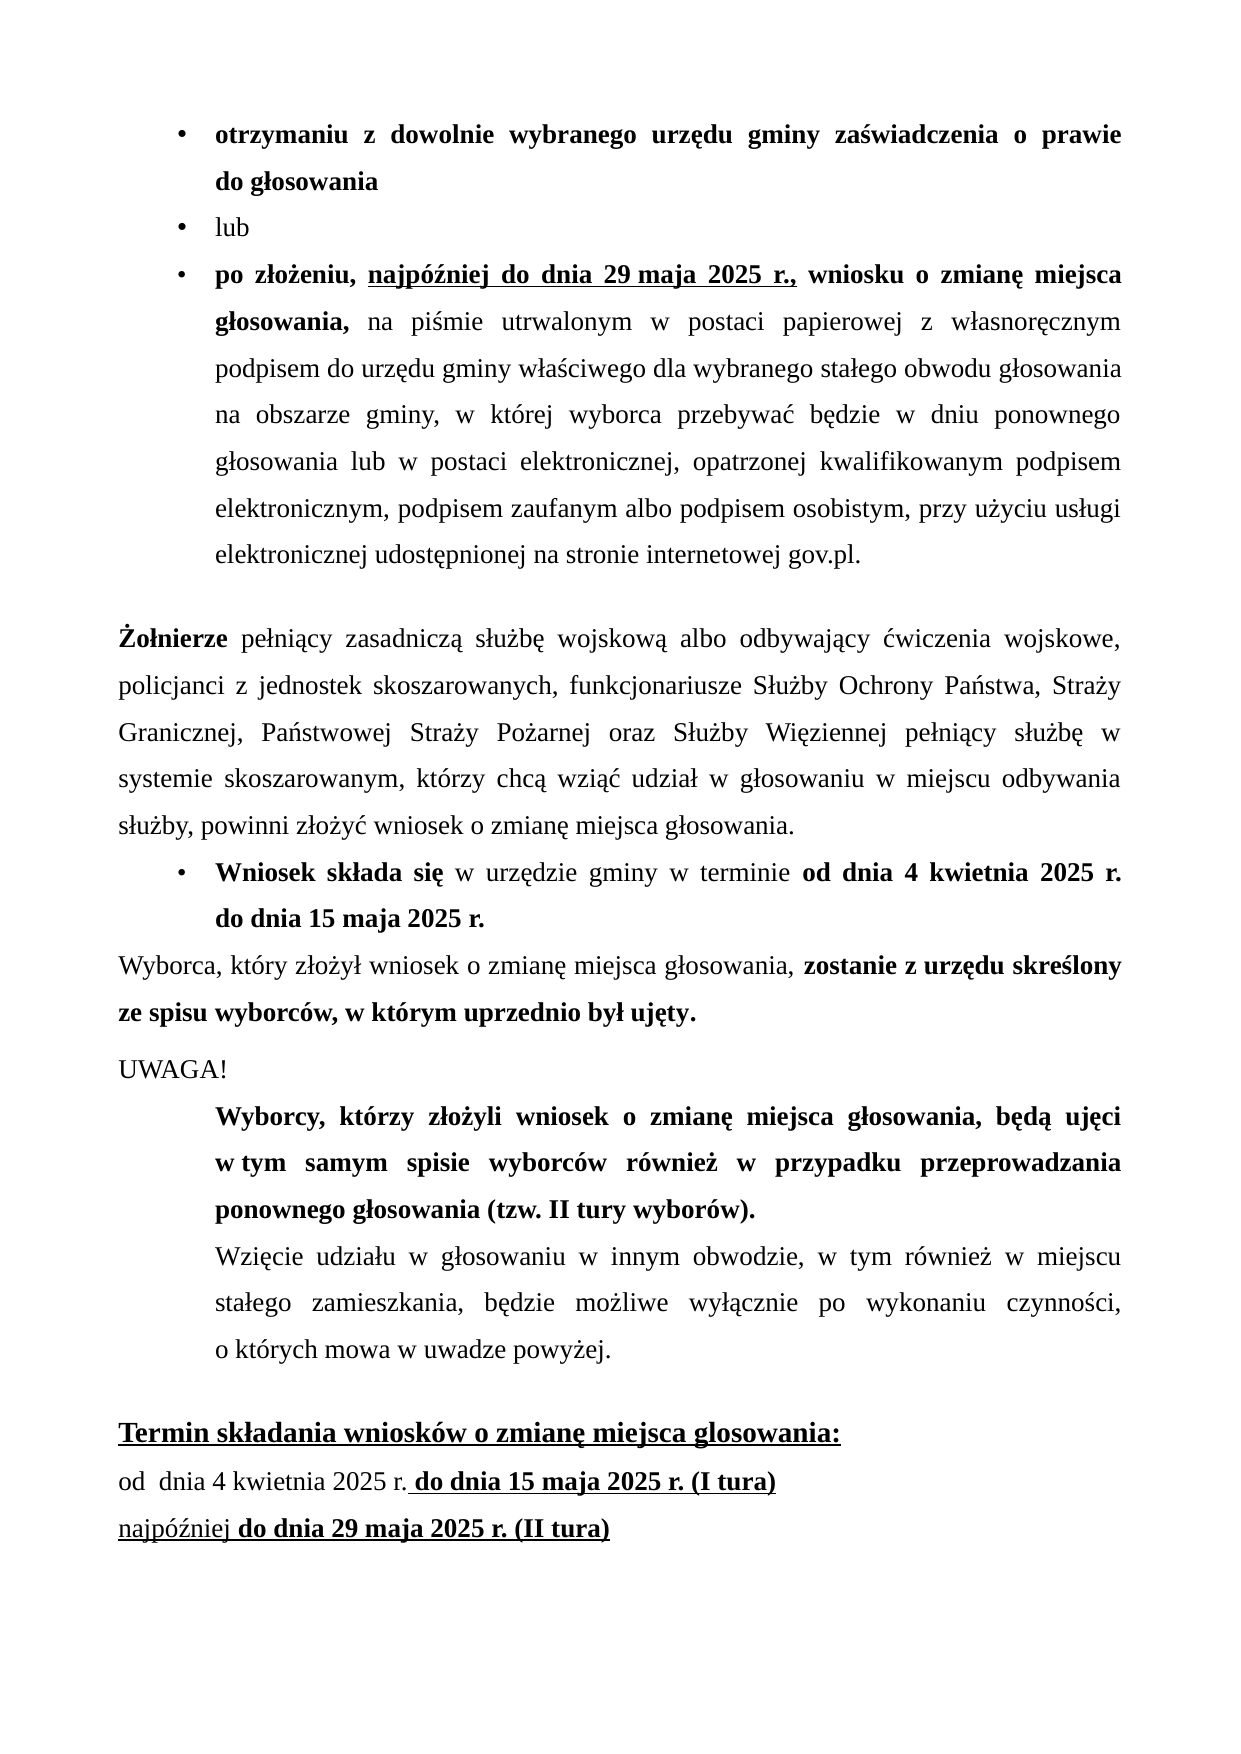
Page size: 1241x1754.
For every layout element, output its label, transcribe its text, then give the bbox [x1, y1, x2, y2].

list Wzięcie udziału w głosowaniu w innym obwodzie, w tym również w miejscu stałego zamieszkania, będzie możliwe wyłącznie po wykonaniu czynności, o których mowa w uwadze powyżej. [177, 1240, 1122, 1364]
list po złożeniu, najpóźniej do dnia 29 maja 2025 r., wniosku o zmianę miejsca głosowania, na piśmie utrwalonym w postaci papierowej z własnoręcznym podpisem do urzędu gminy właściwego dla wybranego stałego obwodu głosowania na obszarze gminy, w której wyborca przebywać będzie w dniu ponownego głosowania lub w postaci elektronicznej, opatrzonej kwalifikowanym podpisem elektronicznym, podpisem zaufanym albo podpisem osobistym, przy użyciu usługi elektronicznej udostępnionej na stronie internetowej gov.pl. [177, 258, 1122, 569]
list Wniosek składa się w urzędzie gminy w terminie od dnia 4 kwietnia 2025 r. do dnia 15 maja 2025 r. [177, 856, 1122, 934]
list Wyborcy, którzy złożyli wniosek o zmianę miejsca głosowania, będą ujęci w tym samym spisie wyborców również w przypadku przeprowadzania ponownego głosowania (tzw. II tury wyborów). [177, 1100, 1122, 1224]
text od dnia 4 kwietnia 2025 r. do dnia 15 maja 2025 r. (I tura) [118, 1465, 1122, 1497]
text najpóźniej do dnia 29 maja 2025 r. (II tura) [118, 1512, 1122, 1543]
list otrzymaniu z dowolnie wybranego urzędu gminy zaświadczenia o prawie do głosowania [177, 118, 1122, 196]
list Wyborca, który złożył wniosek o zmianę miejsca głosowania, zostanie z urzędu skreślony ze spisu wyborców, w którym uprzednio był ujęty. [118, 949, 1122, 1027]
text Termin składania wniosków o zmianę miejsca glosowania: [118, 1415, 1122, 1449]
list UWAGA! [118, 1053, 1122, 1084]
list Żołnierze pełniący zasadniczą służbę wojskową albo odbywający ćwiczenia wojskowe, policjanci z jednostek skoszarowanych, funkcjonariusze Służby Ochrony Państwa, Straży Granicznej, Państwowej Straży Pożarnej oraz Służby Więziennej pełniący służbę w systemie skoszarowanym, którzy chcą wziąć udział w głosowaniu w miejscu odbywania służby, powinni złożyć wniosek o zmianę miejsca głosowania. [118, 623, 1122, 840]
list lub [177, 212, 1122, 243]
